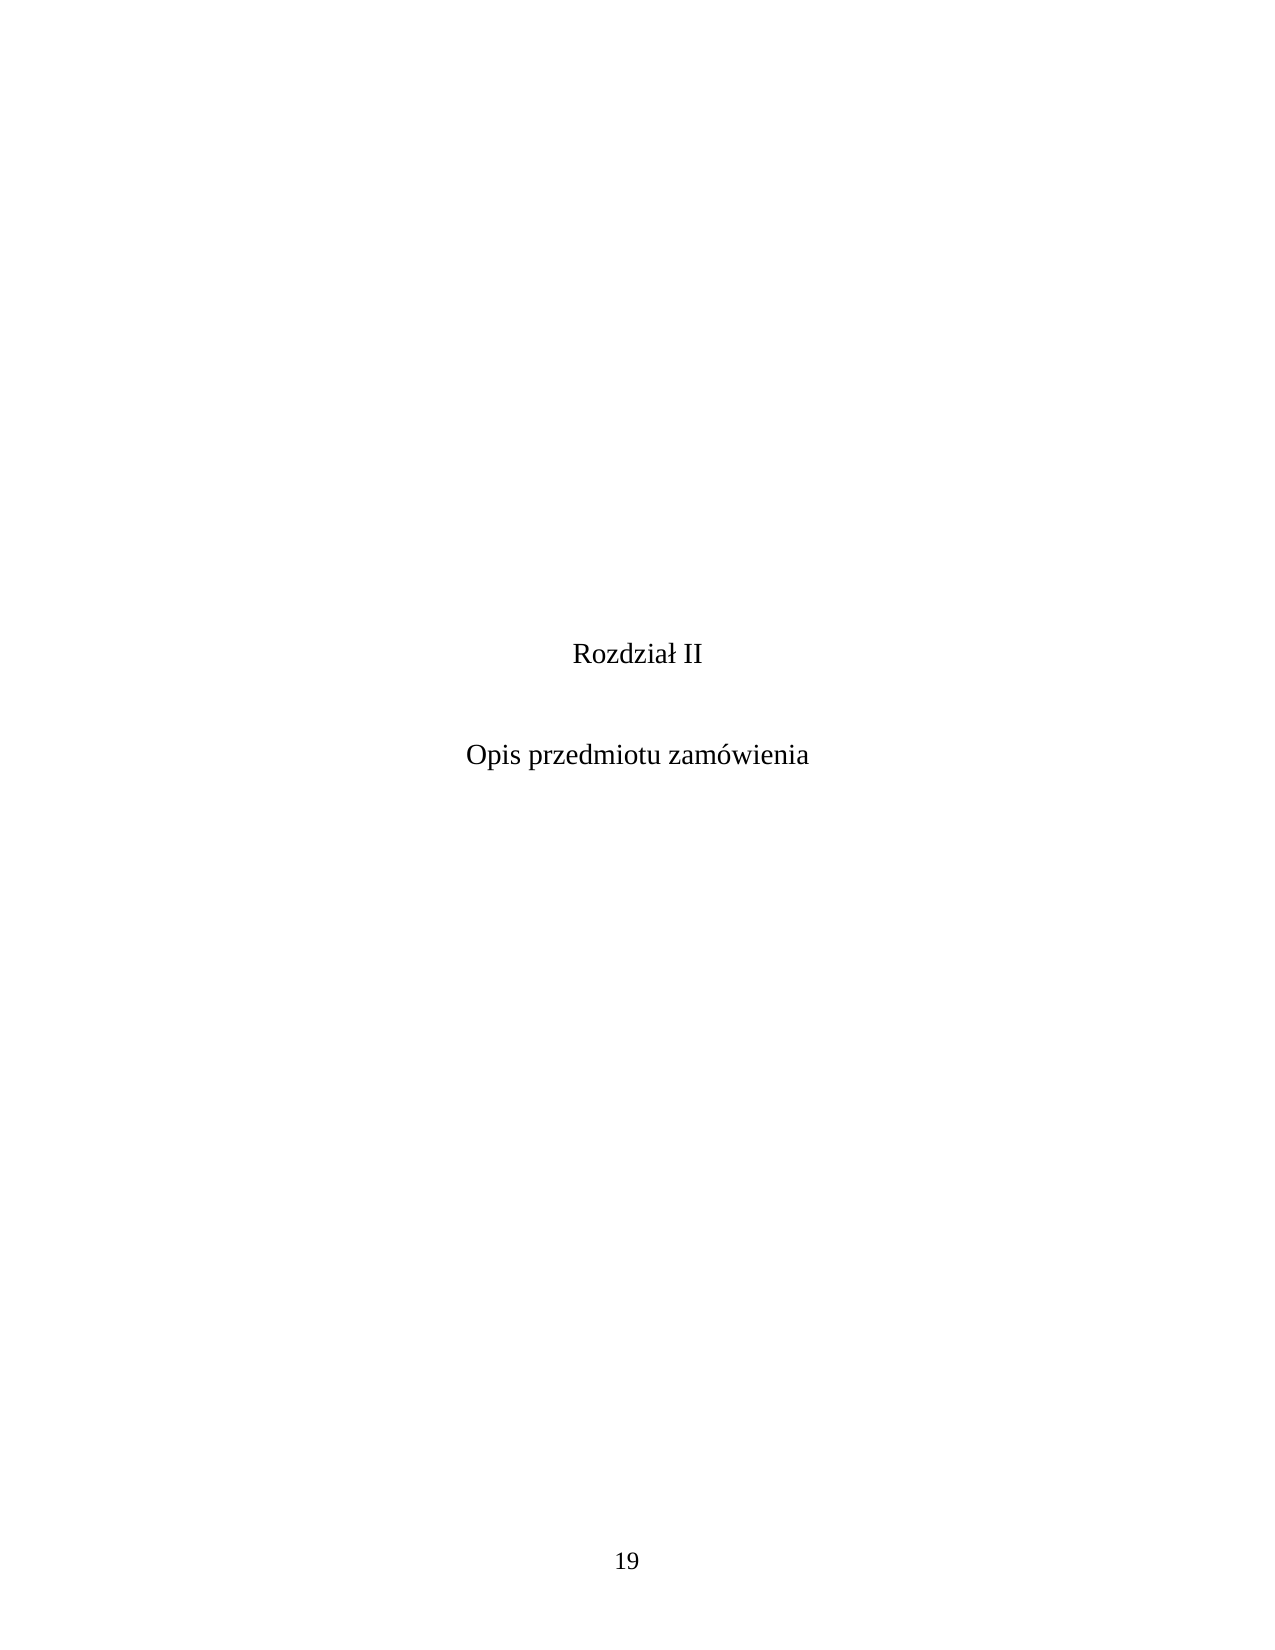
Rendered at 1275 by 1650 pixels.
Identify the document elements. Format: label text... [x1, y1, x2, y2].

text Rozdział II [148, 636, 1127, 670]
text Opis przedmiotu zamówienia [148, 737, 1127, 771]
